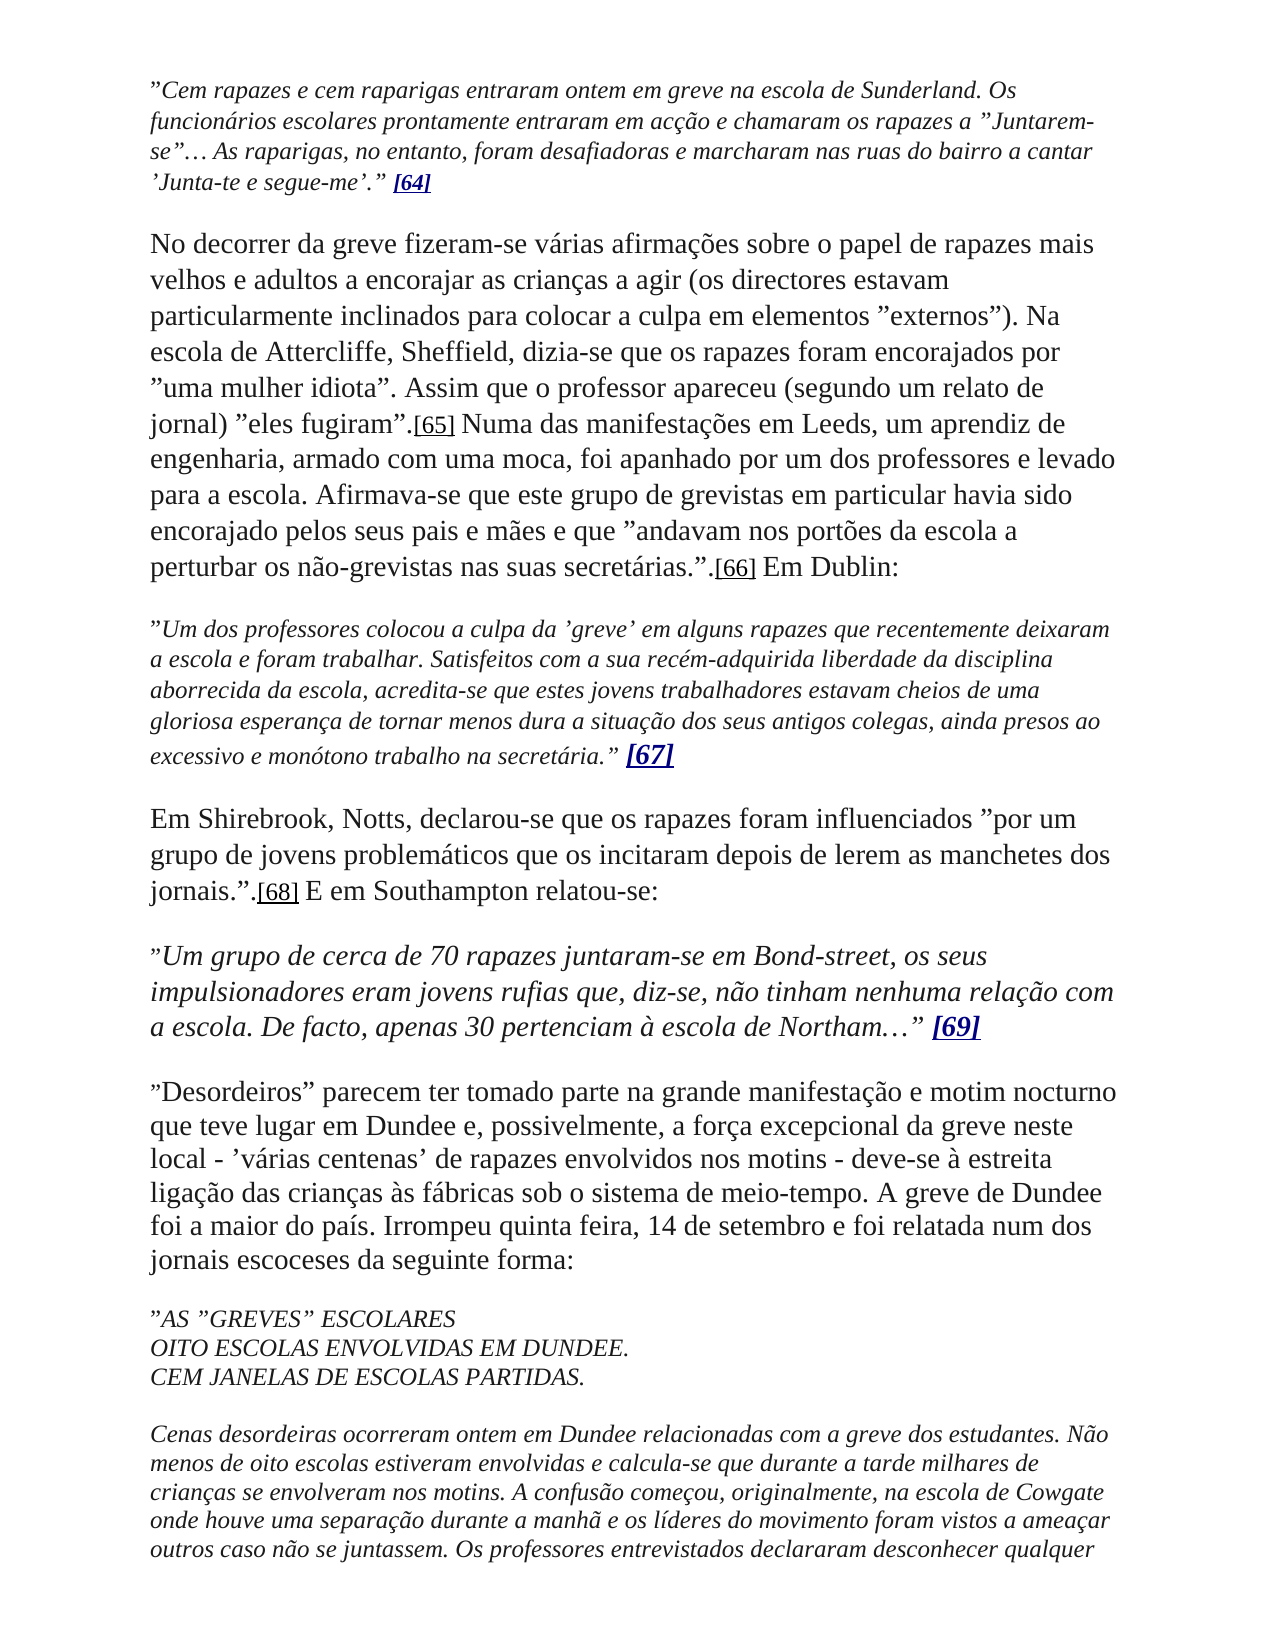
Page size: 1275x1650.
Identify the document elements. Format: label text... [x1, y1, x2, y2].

text Cenas desordeiras ocorreram ontem em Dundee relacionadas com a greve dos estudantes. Não menos de oito escolas estiveram envolvidas e calcula-se que durante a tarde milhares de crianças se envolveram nos motins. A confusão começou, originalmente, na escola de Cowgate onde houve uma separação durante a manhã e os líderes do movimento foram vistos a ameaçar outros caso não se juntassem. Os professores entrevistados declararam desconhecer qualquer [150, 1419, 1125, 1563]
text No decorrer da greve fizeram-se várias afirmações sobre o papel de rapazes mais velhos e adultos a encorajar as crianças a agir (os directores estavam particularmente inclinados para colocar a culpa em elementos ”externos”). Na escola de Attercliffe, Sheffield, dizia-se que os rapazes foram encorajados por ”uma mulher idiota”. Assim que o professor apareceu (segundo um relato de jornal) ”eles fugiram”.[65] Numa das manifestações em Leeds, um aprendiz de engenharia, armado com uma moca, foi apanhado por um dos professores e levado para a escola. Afirmava-se que este grupo de grevistas em particular havia sido encorajado pelos seus pais e mães e que ”andavam nos portões da escola a perturbar os não-grevistas nas suas secretárias.”.[66] Em Dublin: [150, 227, 1125, 583]
text CEM JANELAS DE ESCOLAS PARTIDAS. [150, 1362, 1125, 1390]
text Em Shirebrook, Notts, declarou-se que os rapazes foram influenciados ”por um grupo de jovens problemáticos que os incitaram depois de lerem as manchetes dos jornais.”.[68] E em Southampton relatou-se: [150, 802, 1125, 907]
text ”Um dos professores colocou a culpa da ’greve’ em alguns rapazes que recentemente deixaram a escola e foram trabalhar. Satisfeitos com a sua recém-adquirida liberdade da disciplina aborrecida da escola, acredita-se que estes jovens trabalhadores estavam cheios de uma gloriosa esperança de tornar menos dura a situação dos seus antigos colegas, ainda presos ao excessivo e monótono trabalho na secretária.” [67] [150, 614, 1125, 771]
text OITO ESCOLAS ENVOLVIDAS EM DUNDEE. [150, 1333, 1125, 1362]
text ”Um grupo de cerca de 70 rapazes juntaram-se em Bond-street, os seus impulsionadores eram jovens rufias que, diz-se, não tinham nenhuma relação com a escola. De facto, apenas 30 pertenciam à escola de Northam…” [69] [150, 938, 1125, 1043]
text ”Cem rapazes e cem raparigas entraram ontem em greve na escola de Sunderland. Os funcionários escolares prontamente entraram em acção e chamaram os rapazes a ”Juntarem-se”… As raparigas, no entanto, foram desafiadoras e marcharam nas ruas do bairro a cantar ’Junta-te e segue-me’.” [64] [150, 75, 1125, 196]
text ”AS ”GREVES” ESCOLARES [150, 1304, 1125, 1333]
text ”Desordeiros” parecem ter tomado parte na grande manifestação e motim nocturno que teve lugar em Dundee e, possivelmente, a força excepcional da greve neste local - ’várias centenas’ de rapazes envolvidos nos motins - deve-se à estreita ligação das crianças às fábricas sob o sistema de meio-tempo. A greve de Dundee foi a maior do país. Irrompeu quinta feira, 14 de setembro e foi relatada num dos jornais escoceses da seguinte forma: [150, 1074, 1125, 1275]
